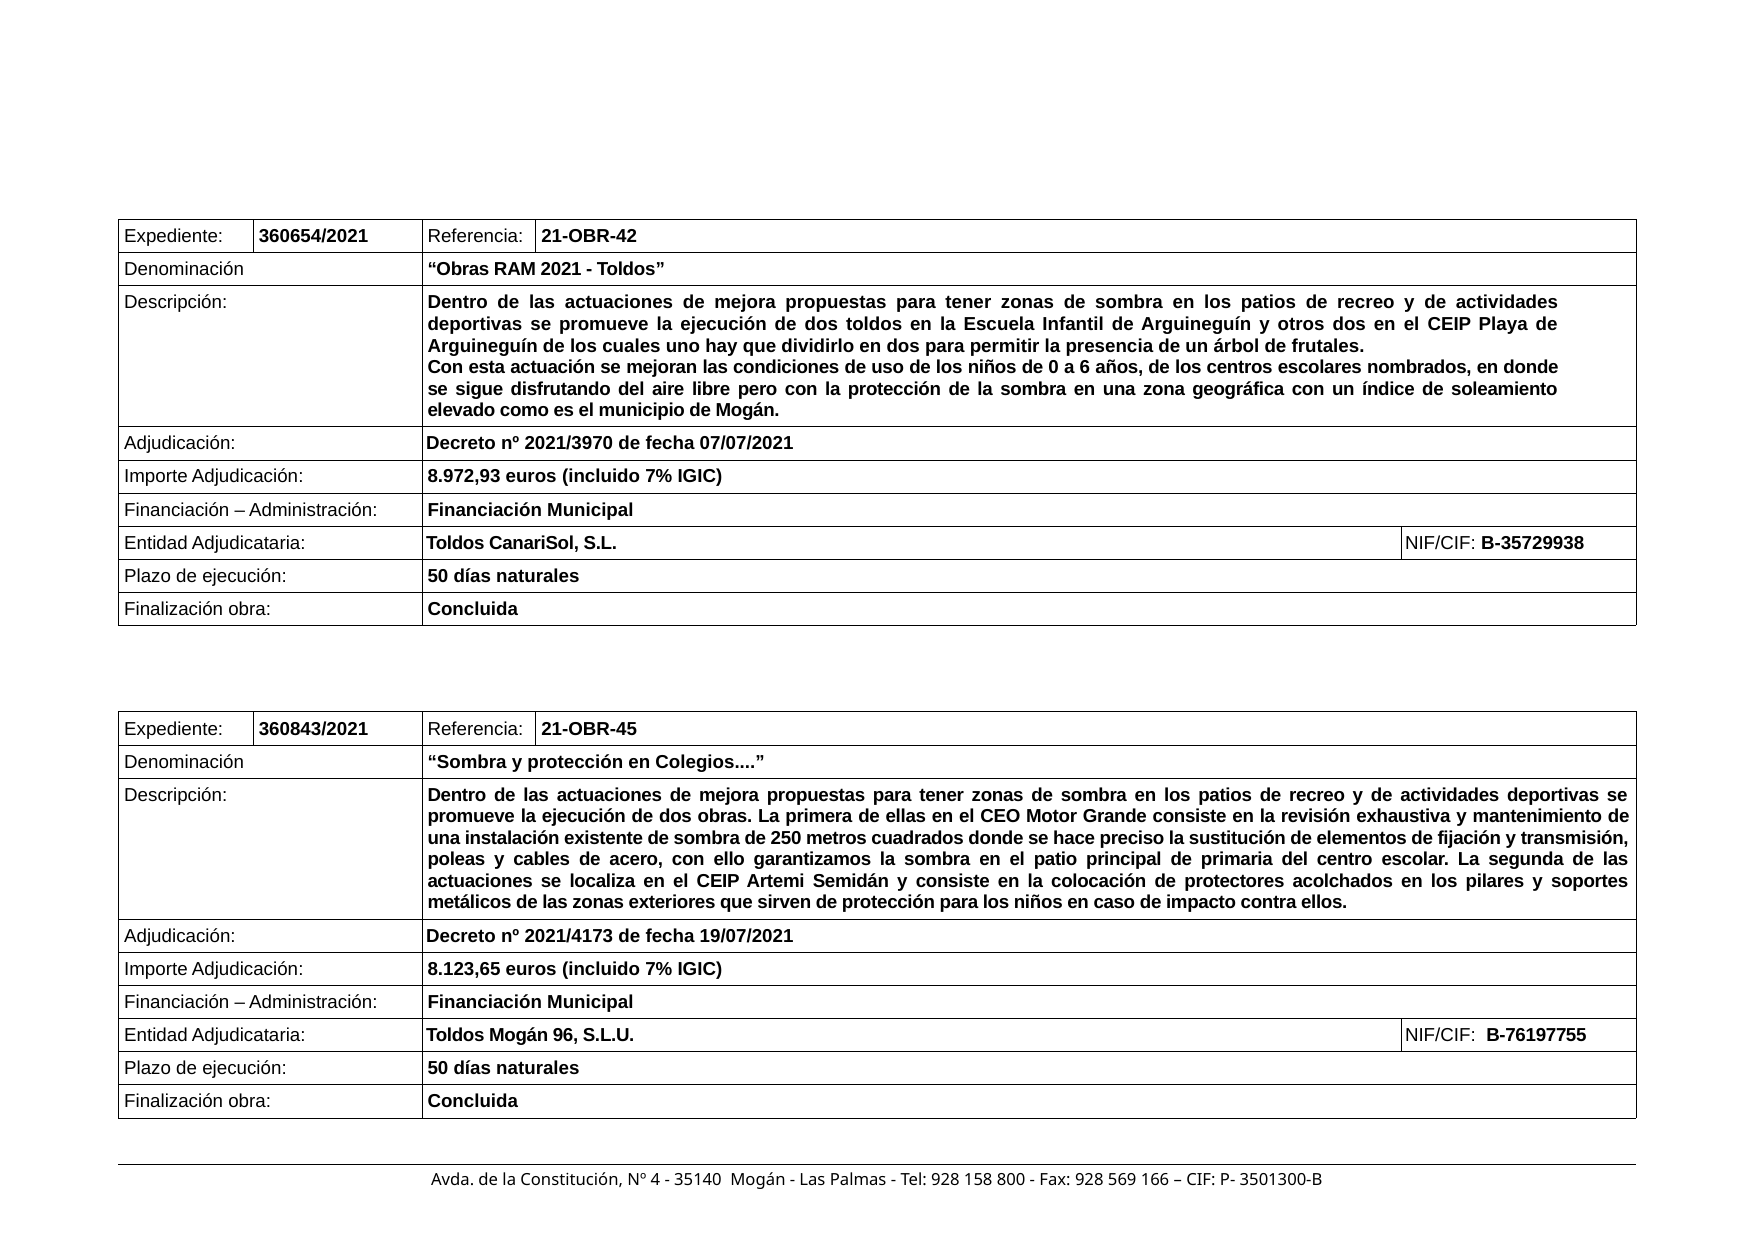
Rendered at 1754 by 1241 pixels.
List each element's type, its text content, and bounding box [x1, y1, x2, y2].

table_cell NIF/CIF: B-35729938 [1402, 527, 1636, 559]
table_cell Denominación [119, 253, 422, 285]
table_header 21-OBR-45 [536, 712, 1636, 744]
table_cell Finalización obra: [119, 593, 422, 625]
table_cell “Obras RAM 2021 - Toldos” [423, 253, 1636, 285]
table_cell Financiación Municipal [423, 986, 1636, 1018]
table_cell Financiación – Administración: [119, 494, 422, 526]
table_cell 8.972,93 euros (incluido 7% IGIC) [423, 461, 1636, 493]
table_cell Descripción: [119, 286, 422, 426]
table_cell Dentro de las actuaciones de mejora propuestas para tener zonas de sombra en los patios de recreo y de actividades deportivas se promueve la ejecución de dos obras. La primera de ellas en el CEO Motor Grande consiste en la revisión exhaustiva y mantenimiento de una instalación existente de sombra de 250 metros cuadrados donde se hace preciso la sustitución de elementos de fijación y transmisión, poleas y cables de acero, con ello garantizamos la sombra en el patio principal de primaria del centro escolar. La segunda de las actuaciones se localiza en el CEIP Artemi Semidán y consiste en la colocación de protectores acolchados en los pilares y soportes metálicos de las zonas exteriores que sirven de protección para los niños en caso de impacto contra ellos. [423, 779, 1636, 919]
table_cell Adjudicación: [119, 920, 422, 952]
table_cell Financiación – Administración: [119, 986, 422, 1018]
table_header Referencia: [423, 220, 535, 252]
table_header Expediente: [119, 220, 253, 252]
table_header 21-OBR-42 [536, 220, 1636, 252]
table_cell 50 días naturales [423, 560, 1636, 592]
table_cell Decreto nº 2021/3970 de fecha 07/07/2021 [423, 427, 1636, 459]
table_cell NIF/CIF: B-76197755 [1402, 1019, 1636, 1051]
table_cell Adjudicación: [119, 427, 422, 459]
table_cell Entidad Adjudicataria: [119, 527, 422, 559]
table_cell “Sombra y protección en Colegios....” [423, 746, 1636, 778]
table_header Referencia: [423, 712, 535, 744]
table_cell Plazo de ejecución: [119, 1052, 422, 1084]
table_header Expediente: [119, 712, 253, 744]
table_cell Finalización obra: [119, 1085, 422, 1117]
table_cell Toldos CanariSol, S.L. [423, 527, 1401, 559]
table_cell 50 días naturales [423, 1052, 1636, 1084]
table_cell Entidad Adjudicataria: [119, 1019, 422, 1051]
table_cell Concluida [423, 593, 1636, 625]
table_cell Descripción: [119, 779, 422, 919]
table_header 360654/2021 [254, 220, 422, 252]
table_cell Dentro de las actuaciones de mejora propuestas para tener zonas de sombra en los patios de recreo y de actividades deportivas se promueve la ejecución de dos toldos en la Escuela Infantil de Arguineguín y otros dos en el CEIP Playa de Arguineguín de los cuales uno hay que dividirlo en dos para permitir la presencia de un árbol de frutales. Con esta actuación se mejoran las condiciones de uso de los niños de 0 a 6 años, de los centros escolares nombrados, en donde se sigue disfrutando del aire libre pero con la protección de la sombra en una zona geográfica con un índice de soleamiento elevado como es el municipio de Mogán. [423, 286, 1636, 426]
table_cell Plazo de ejecución: [119, 560, 422, 592]
table_header 360843/2021 [254, 712, 422, 744]
table_cell Decreto nº 2021/4173 de fecha 19/07/2021 [423, 920, 1636, 952]
table_cell Financiación Municipal [423, 494, 1636, 526]
table_cell Importe Adjudicación: [119, 461, 422, 493]
table_cell 8.123,65 euros (incluido 7% IGIC) [423, 953, 1636, 985]
table_cell Concluida [423, 1085, 1636, 1117]
table_cell Denominación [119, 746, 422, 778]
table_cell Importe Adjudicación: [119, 953, 422, 985]
table_cell Toldos Mogán 96, S.L.U. [423, 1019, 1401, 1051]
